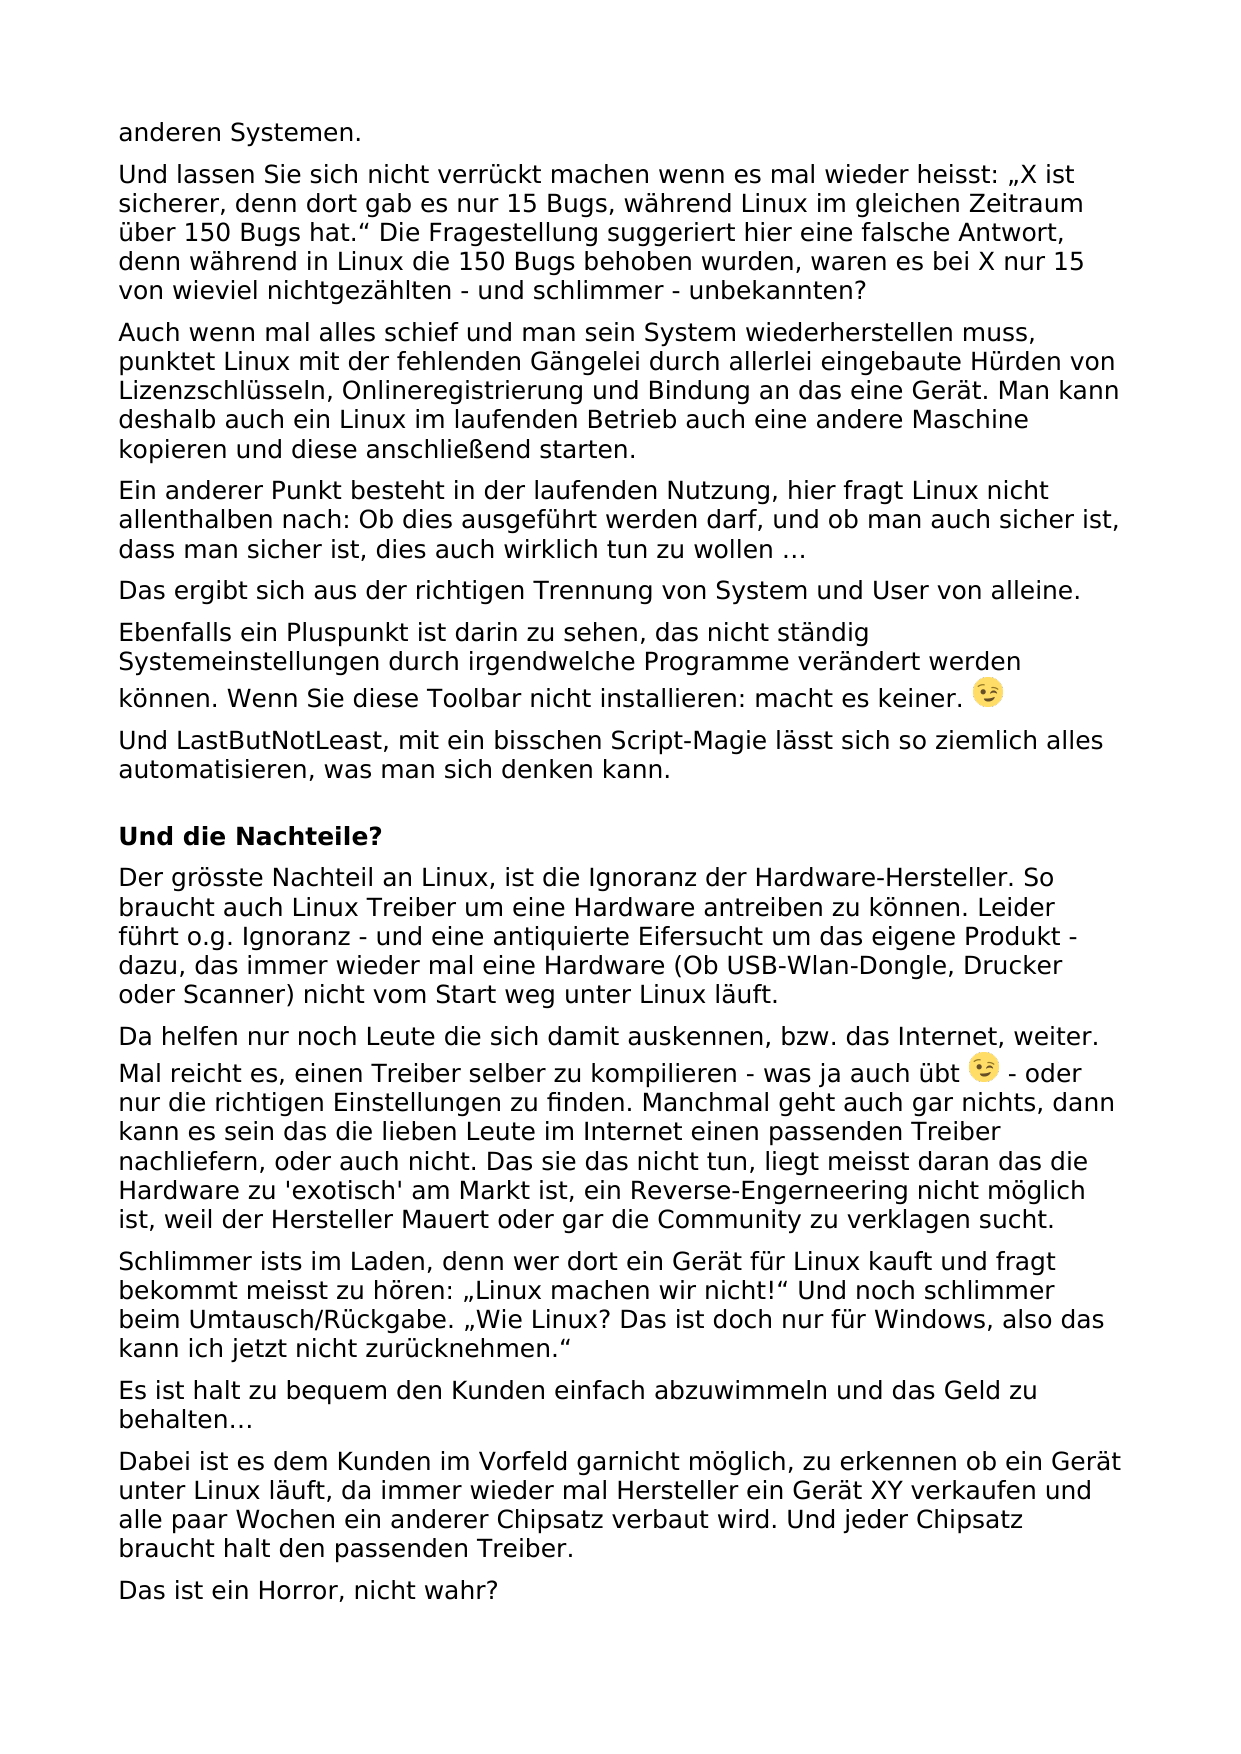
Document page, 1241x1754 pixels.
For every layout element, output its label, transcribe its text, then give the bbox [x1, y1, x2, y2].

text Das ist ein Horror, nicht wahr? [118, 1576, 1122, 1605]
text Der grösste Nachteil an Linux, ist die Ignoranz der Hardware-Hersteller. So braucht auch Linux Treiber um eine Hardware antreiben zu können. Leider führt o.g. Ignoranz - und eine antiquierte Eifersucht um das eigene Produkt - dazu, das immer wieder mal eine Hardware (Ob USB-Wlan-Dongle, Drucker oder Scanner) nicht vom Start weg unter Linux läuft. [118, 864, 1122, 1009]
text Auch wenn mal alles schief und man sein System wiederherstellen muss, punktet Linux mit der fehlenden Gängelei durch allerlei eingebaute Hürden von Lizenzschlüsseln, Onlineregistrierung und Bindung an das eine Gerät. Man kann deshalb auch ein Linux im laufenden Betrieb auch eine andere Maschine kopieren und diese anschließend starten. [118, 318, 1122, 464]
text Und lassen Sie sich nicht verrückt machen wenn es mal wieder heisst: „X ist sicherer, denn dort gab es nur 15 Bugs, während Linux im gleichen Zeitraum über 150 Bugs hat.“ Die Fragestellung suggeriert hier eine falsche Antwort, denn während in Linux die 150 Bugs behoben wurden, waren es bei X nur 15 von wieviel nichtgezählten - und schlimmer - unbekannten? [118, 160, 1122, 306]
text Und LastButNotLeast, mit ein bisschen Script-Magie lässt sich so ziemlich alles automatisieren, was man sich denken kann. [118, 726, 1122, 784]
text Es ist halt zu bequem den Kunden einfach abzuwimmeln und das Geld zu behalten… [118, 1376, 1122, 1434]
text Ein anderer Punkt besteht in der laufenden Nutzung, hier fragt Linux nicht allenthalben nach: Ob dies ausgeführt werden darf, und ob man auch sicher ist, dass man sicher ist, dies auch wirklich tun zu wollen … [118, 476, 1122, 564]
text Dabei ist es dem Kunden im Vorfeld garnicht möglich, zu erkennen ob ein Gerät unter Linux läuft, da immer wieder mal Hersteller ein Gerät XY verkaufen und alle paar Wochen ein anderer Chipsatz verbaut wird. Und jeder Chipsatz braucht halt den passenden Treiber. [118, 1447, 1122, 1563]
text Schlimmer ists im Laden, denn wer dort ein Gerät für Linux kauft und fragt bekommt meisst zu hören: „Linux machen wir nicht!“ Und noch schlimmer beim Umtausch/Rückgabe. „Wie Linux? Das ist doch nur für Windows, also das kann ich jetzt nicht zurücknehmen.“ [118, 1247, 1122, 1363]
subtitle Und die Nachteile? [118, 822, 1122, 851]
text Ebenfalls ein Pluspunkt ist darin zu sehen, das nicht ständig Systemeinstellungen durch irgendwelche Programme verändert werden können. Wenn Sie diese Toolbar nicht installieren: macht es keiner. [118, 618, 1122, 714]
text anderen Systemen. [118, 118, 1122, 147]
picture [972, 676, 1004, 708]
text Da helfen nur noch Leute die sich damit auskennen, bzw. das Internet, weiter. Mal reicht es, einen Treiber selber zu kompilieren - was ja auch übt - oder nur die richtigen Einstellungen zu finden. Manchmal geht auch gar nichts, dann kann es sein das die lieben Leute im Internet einen passenden Treiber nachliefern, oder auch nicht. Das sie das nicht tun, liegt meisst daran das die Hardware zu 'exotisch' am Markt ist, ein Reverse-Engerneering nicht möglich ist, weil der Hersteller Mauert oder gar die Community zu verklagen sucht. [118, 1022, 1122, 1234]
text Das ergibt sich aus der richtigen Trennung von System und User von alleine. [118, 576, 1122, 606]
picture [968, 1051, 1000, 1083]
